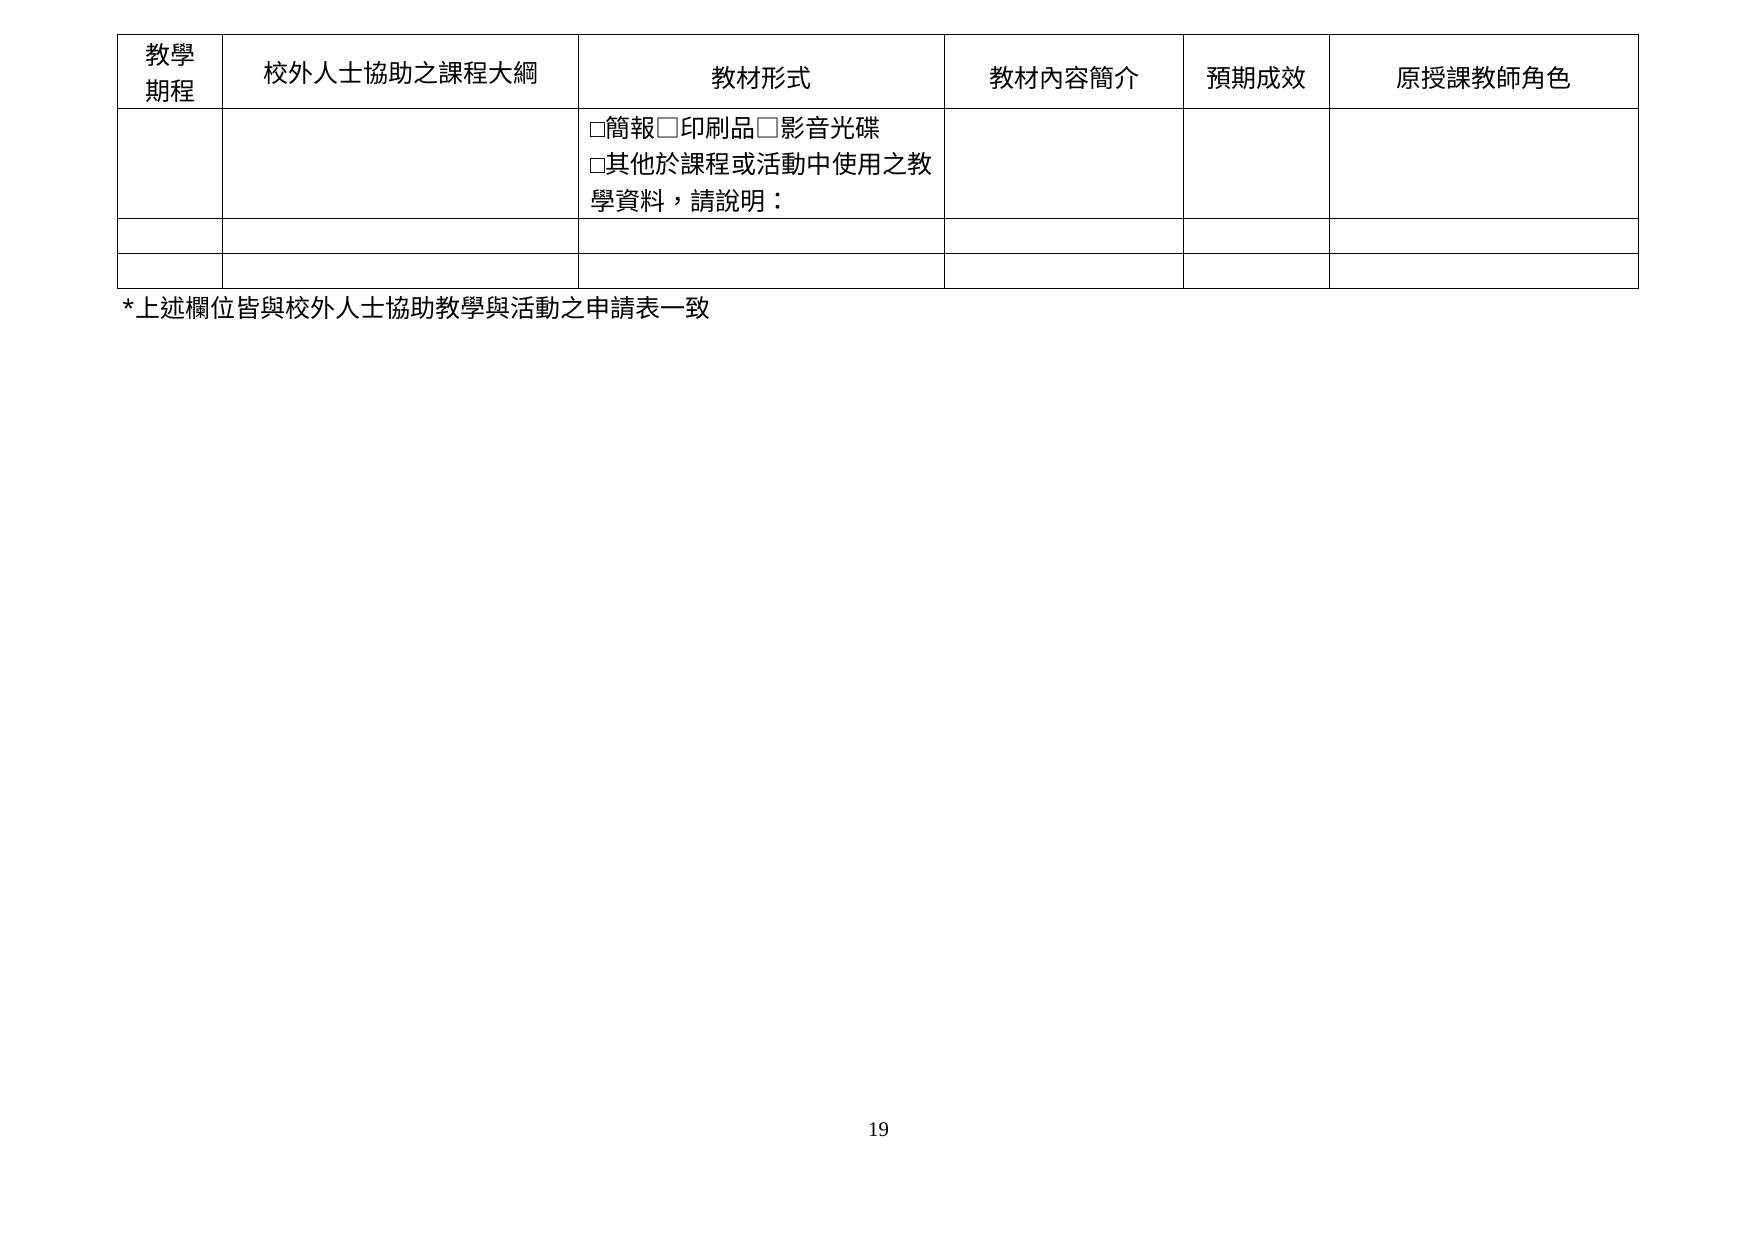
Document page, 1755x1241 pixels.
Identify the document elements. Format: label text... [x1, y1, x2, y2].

table_cell [1184, 219, 1329, 252]
table_cell [223, 219, 578, 252]
table_cell [1184, 109, 1329, 217]
table_header 預期成效 [1184, 35, 1329, 108]
table_cell [1184, 254, 1329, 288]
table_cell [579, 254, 944, 288]
table_header 教材形式 [579, 35, 944, 108]
table_header 校外人士協助之課程大綱 [223, 35, 578, 108]
table_header 原授課教師角色 [1330, 35, 1638, 108]
table_cell □簡報□印刷品□影音光碟 □其他於課程或活動中使用之教學資料，請說明： [579, 109, 944, 217]
table_header 教材內容簡介 [945, 35, 1183, 108]
table_cell [945, 219, 1183, 252]
text *上述欄位皆與校外人士協助教學與活動之申請表一致 [118, 289, 1636, 325]
table_cell [1330, 219, 1638, 252]
table_cell [945, 254, 1183, 288]
table_cell [579, 219, 944, 252]
table_cell [945, 109, 1183, 217]
table_cell [1330, 254, 1638, 288]
table_header 教學 期程 [118, 35, 222, 108]
table_cell [118, 109, 222, 217]
table_cell [118, 219, 222, 252]
table_cell [223, 109, 578, 217]
table_cell [118, 254, 222, 288]
table_cell [1330, 109, 1638, 217]
table_cell [223, 254, 578, 288]
